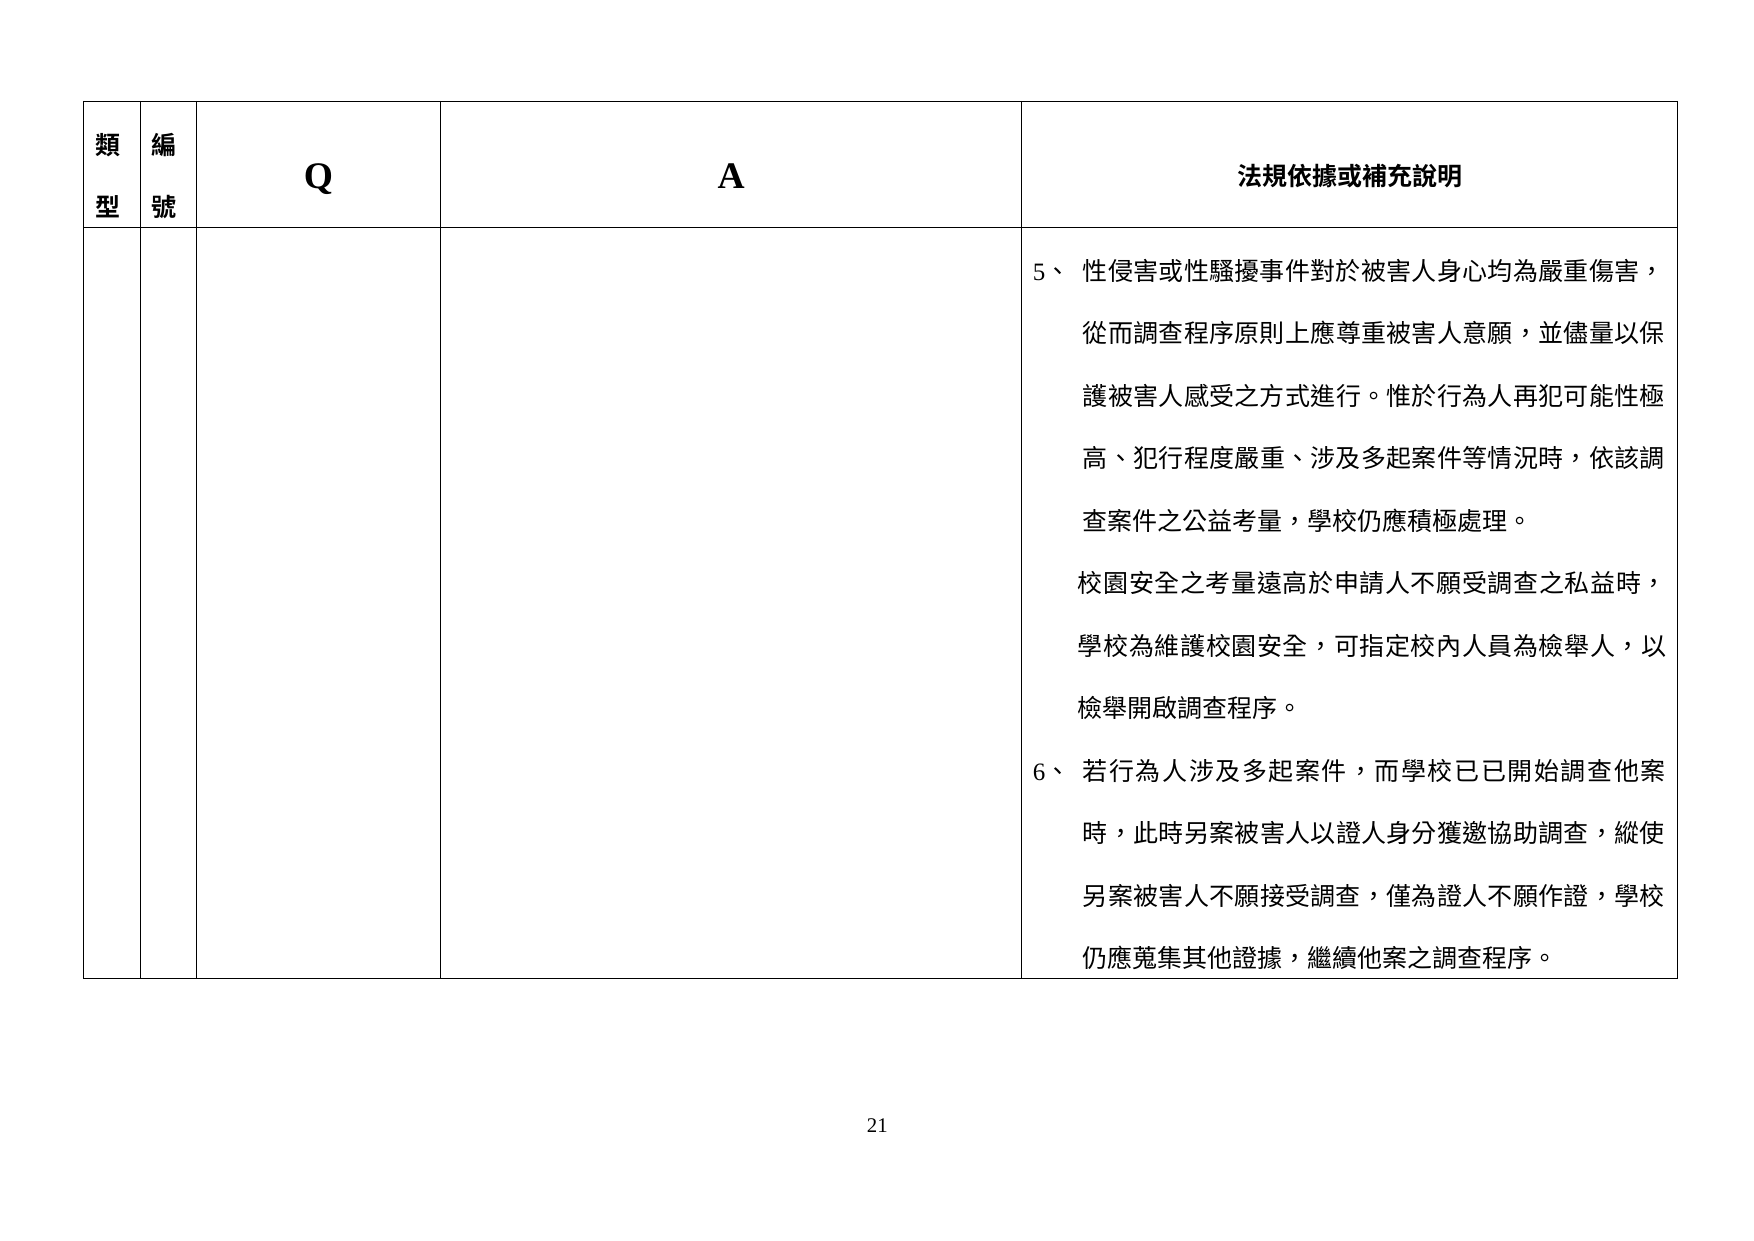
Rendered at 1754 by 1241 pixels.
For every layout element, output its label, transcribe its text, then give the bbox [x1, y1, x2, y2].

table_cell 性侵害或性騷擾事件對於被害人身心均為嚴重傷害，從而調查程序原則上應尊重被害人意願，並儘量以保護被害人感受之方式進行。惟於行為人再犯可能性極高、犯行程度嚴重、涉及多起案件等情況時，依該調查案件之公益考量，學校仍應積極處理。 校園安全之考量遠高於申請人不願受調查之私益時，學校為維護校園安全，可指定校內人員為檢舉人，以檢舉開啟調查程序。 若行為人涉及多起案件，而學校已已開始調查他案時，此時另案被害人以證人身分獲邀協助調查，縱使另案被害人不願接受調查，僅為證人不願作證，學校仍應蒐集其他證據，繼續他案之調查程序。 [1022, 228, 1677, 978]
table_header 類型 [84, 102, 140, 227]
table_header 編號 [141, 102, 196, 227]
table_cell [84, 228, 140, 978]
table_header Q [197, 102, 440, 227]
table_cell [141, 228, 196, 978]
table_cell [197, 228, 440, 978]
table_header A [441, 102, 1021, 227]
table_cell [441, 228, 1021, 978]
table_header 法規依據或補充說明 [1022, 102, 1677, 227]
